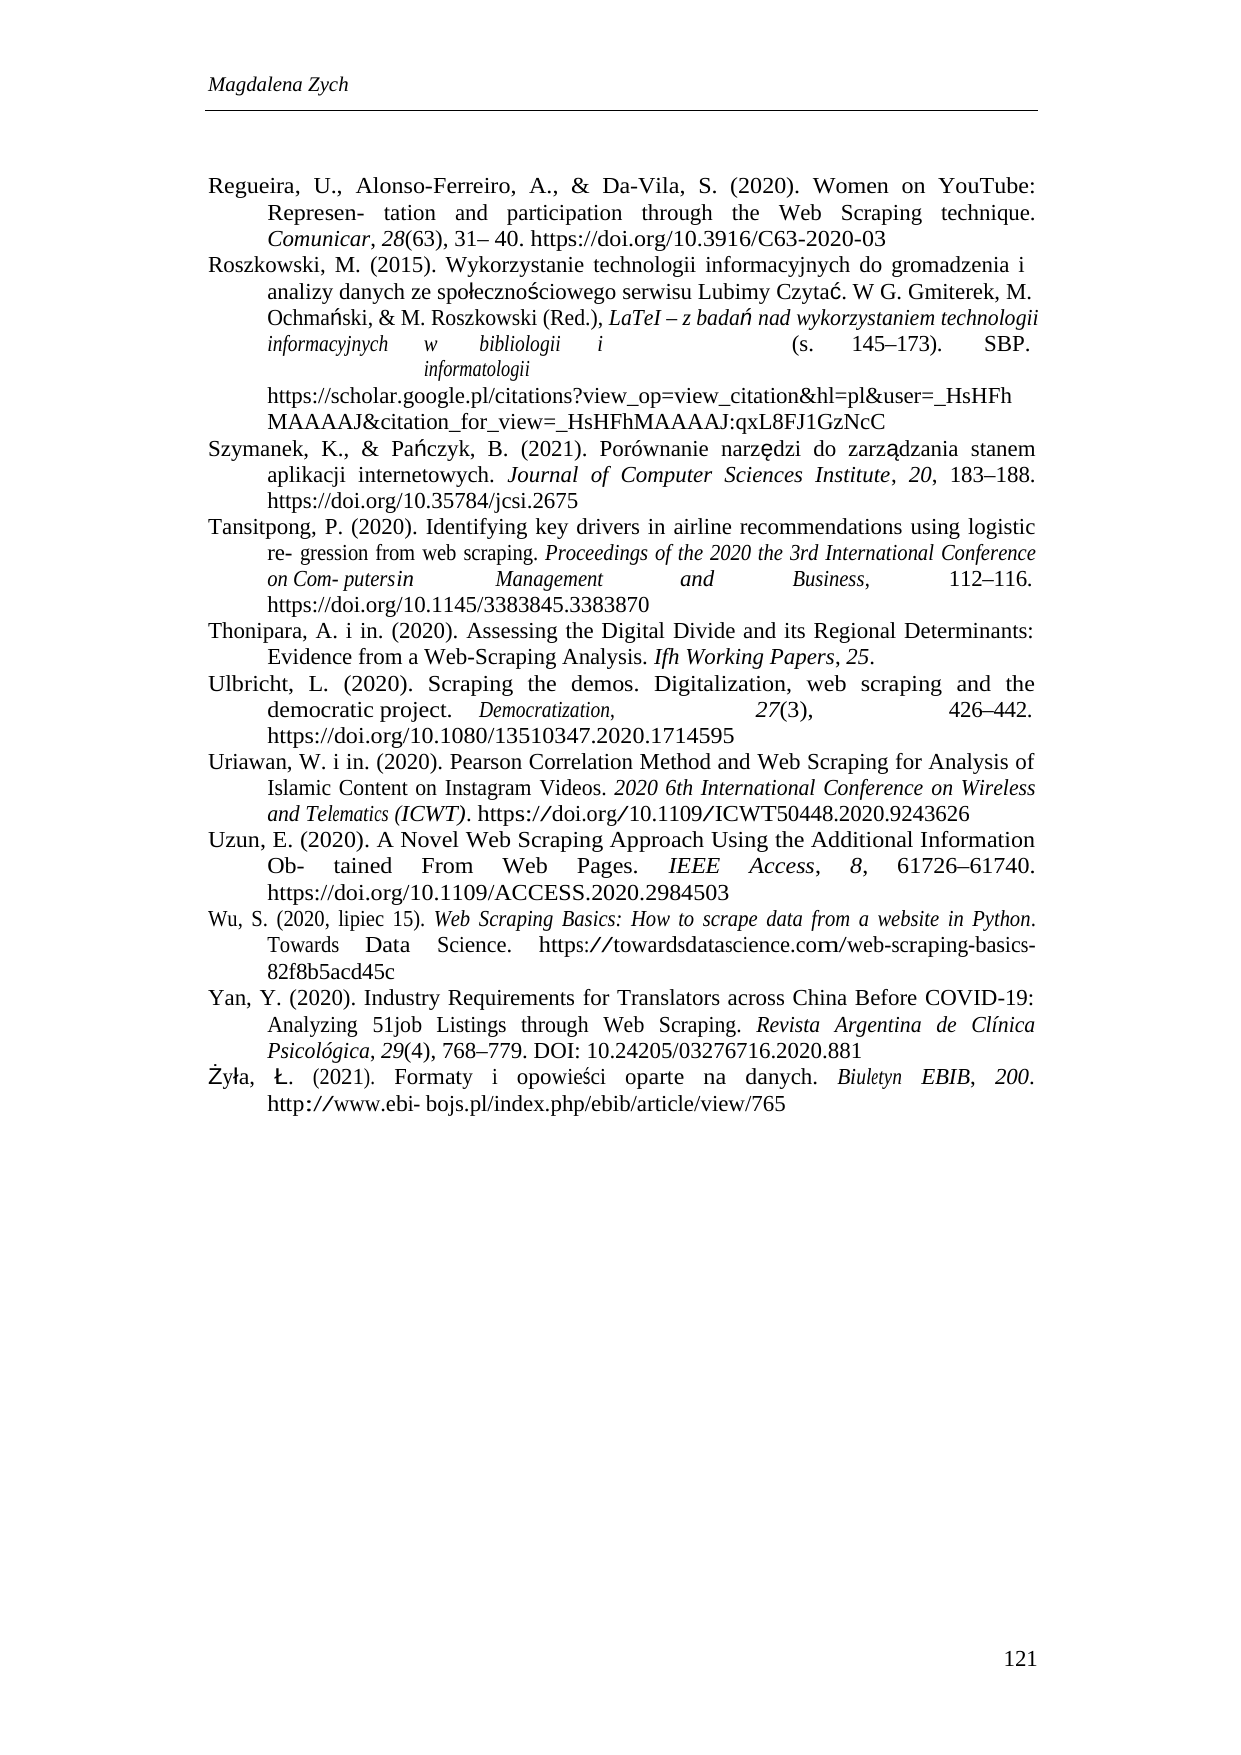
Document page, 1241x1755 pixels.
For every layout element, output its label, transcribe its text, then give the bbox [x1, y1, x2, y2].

text https://scholar.google.pl/citations?view_op=view_citation&hl=pl&user=_HsHFh MAAAAJ&citation_for_view=_HsHFhMAAAAJ:qxL8FJ1GzNcC [267, 382, 1066, 434]
text SBP. [984, 331, 1066, 356]
text Tansitpong, P. (2020). Identifying key drivers in airline recommendations using logistic re- gression from web scraping. Proceedings of the 2020 the 3rd International Conference on Com- puters in Management and Business, 112–116. https://doi.org/10.1145/3383845.3383870 [208, 514, 1036, 617]
text Yan, Y. (2020). Industry Requirements for Translators across China Before COVID-19: Analyzing 51job Listings through Web Scraping. Revista Argentina de Clínica Psicológica, 29(4), 768–779. DOI: 10.24205/03276716.2020.881 [208, 984, 1036, 1063]
text Uriawan, W. i in. (2020). Pearson Correlation Method and Web Scraping for Analysis of Islamic Content on Instagram Videos. 2020 6th International Conference on Wireless and Telematics (ICWT). https://doi.org/10.1109/ICWT50448.2020.9243626 [208, 749, 1036, 826]
text analizy danych ze społecznościowego serwisu Lubimy Czytać. W G. Gmiterek, M. Ochmański, & M. Roszkowski (Red.), LaTeI – z badań nad wykorzystaniem technologii [267, 278, 1066, 331]
text Ulbricht, L. (2020). Scraping the demos. Digitalization, web scraping and the democratic project. Democratization, 27(3), 426–442. https://doi.org/10.1080/13510347.2020.1714595 [208, 670, 1036, 749]
text Regueira, U., Alonso-Ferreiro, A., & Da-Vila, S. (2020). Women on YouTube: Represen- tation and participation through the Web Scraping technique. Comunicar, 28(63), 31– 40. https://doi.org/10.3916/C63-2020-03 [208, 172, 1036, 251]
text Magdalena Zych [208, 72, 1066, 96]
text Żyła, Ł. (2021). Formaty i opowieści oparte na danych. Biuletyn EBIB, 200. http://www.ebi- bojs.pl/index.php/ebib/article/view/765 [208, 1063, 1036, 1116]
text (s. 145–173). [792, 331, 943, 356]
text Thonipara, A. i in. (2020). Assessing the Digital Divide and its Regional Determinants: Evidence from a Web-Scraping Analysis. Ifh Working Papers, 25. [208, 617, 1036, 670]
text informacyjnych w bibliologii i informatologii [267, 331, 751, 382]
text Szymanek, K., & Pańczyk, B. (2021). Porównanie narzędzi do zarządzania stanem aplikacji internetowych. Journal of Computer Sciences Institute, 20, 183–188. https://doi.org/10.35784/jcsi.2675 [208, 434, 1036, 514]
text Roszkowski, M. (2015). Wykorzystanie technologii informacyjnych do gromadzenia i [208, 251, 1066, 278]
text Wu, S. (2020, lipiec 15). Web Scraping Basics: How to scrape data from a website in Python. Towards Data Science. https://towardsdatascience.com/web-scraping-basics-82f8b5acd45c [208, 905, 1036, 984]
text Uzun, E. (2020). A Novel Web Scraping Approach Using the Additional Information Ob- tained From Web Pages. IEEE Access, 8, 61726–61740. https://doi.org/10.1109/ACCESS.2020.2984503 [208, 826, 1036, 905]
